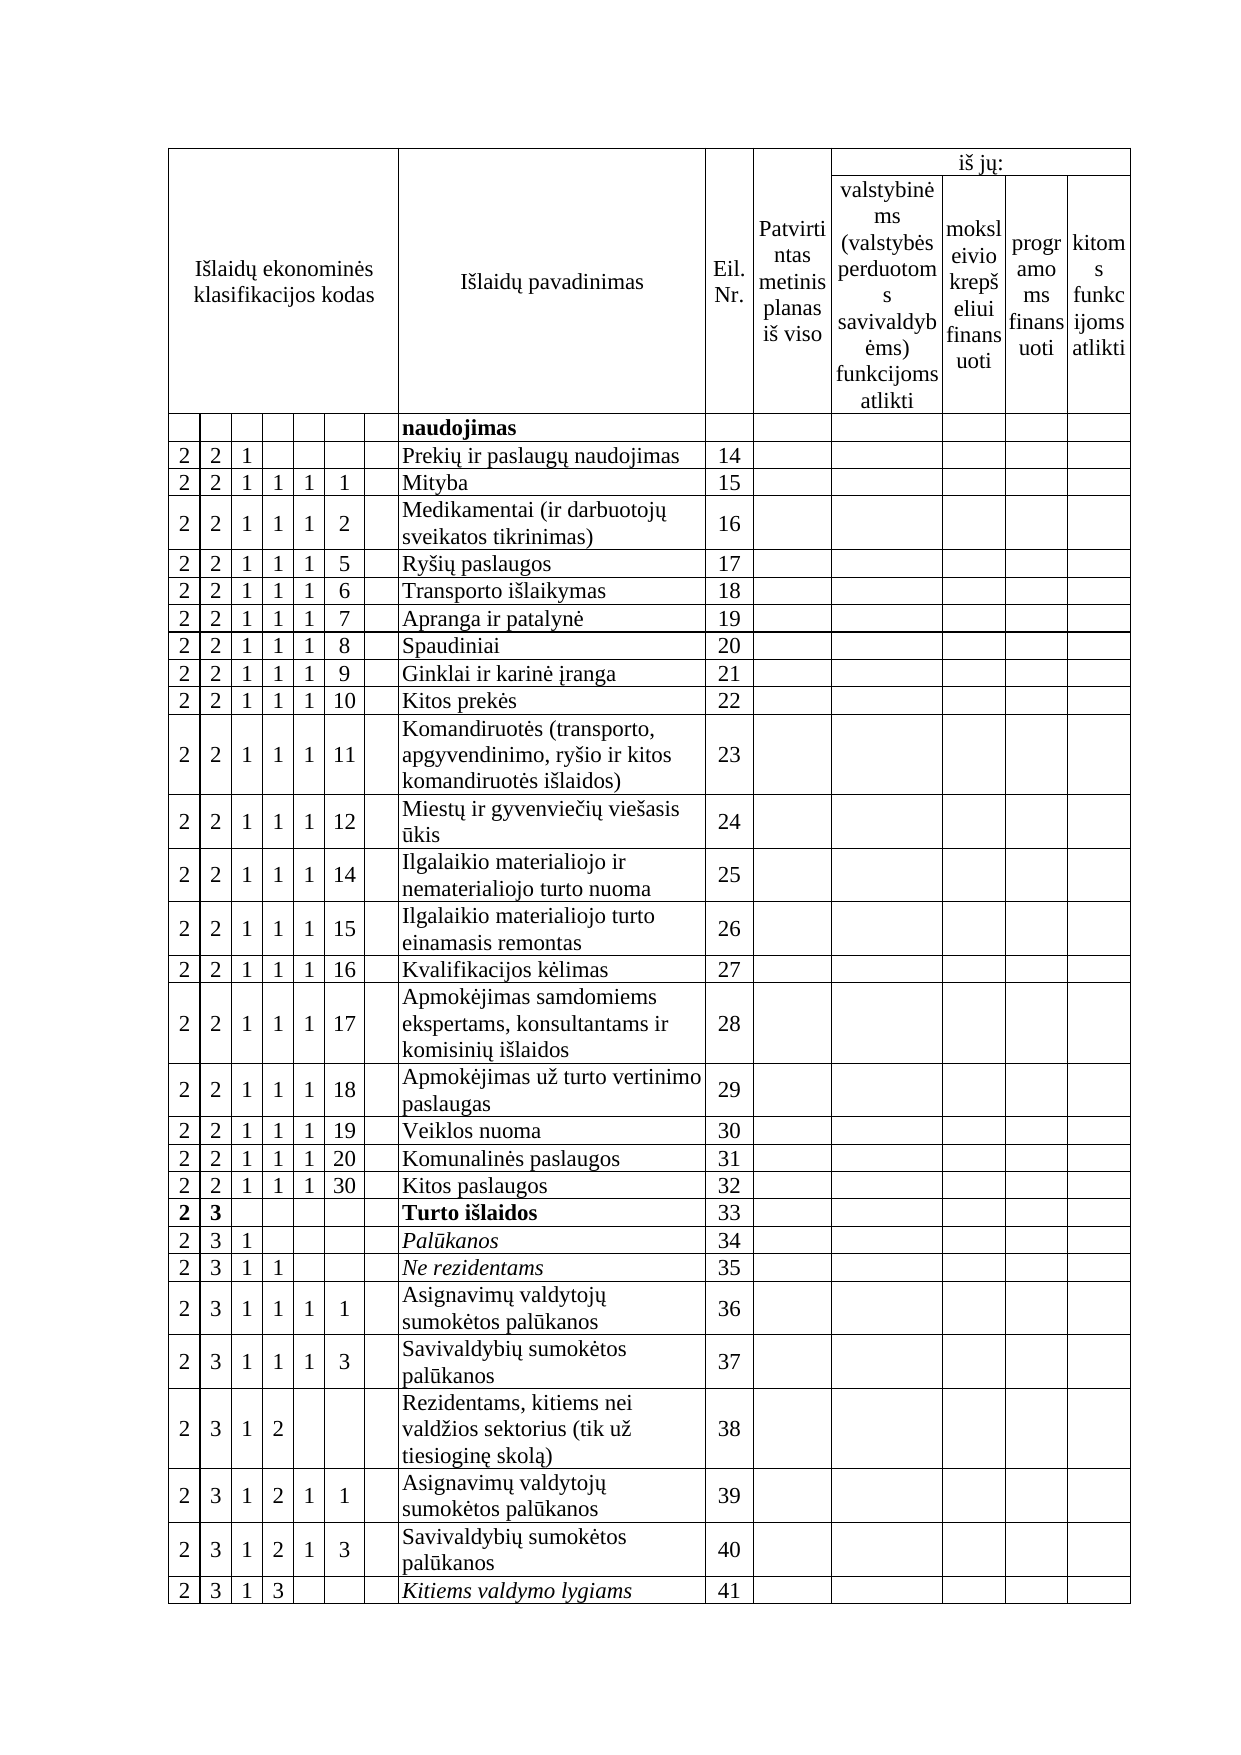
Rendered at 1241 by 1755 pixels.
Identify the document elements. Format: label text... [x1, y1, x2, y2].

table_cell 12 [325, 795, 364, 847]
table_cell [754, 715, 831, 794]
table_cell [365, 1172, 398, 1198]
table_cell 1 [294, 902, 324, 955]
table_cell 36 [706, 1282, 753, 1334]
table_cell [1068, 1523, 1130, 1576]
table_cell [832, 1199, 942, 1226]
table_cell 1 [263, 1064, 293, 1116]
table_cell [1068, 469, 1130, 495]
table_cell [1068, 1469, 1130, 1522]
table_cell [832, 1577, 942, 1603]
table_cell [943, 414, 1005, 441]
table_cell 1 [232, 1523, 262, 1576]
table_cell 1 [294, 983, 324, 1062]
table_cell [832, 983, 942, 1062]
table_cell [943, 1254, 1005, 1281]
table_cell 2 [263, 1469, 293, 1522]
table_cell [1068, 1227, 1130, 1253]
table_cell [263, 442, 293, 468]
table_cell 1 [263, 496, 293, 549]
table_cell [943, 1469, 1005, 1522]
table_cell 16 [706, 496, 753, 549]
table_cell moksleivio krepšeliui finansuoti [943, 176, 1005, 413]
table_cell 3 [201, 1282, 231, 1334]
table_cell [754, 1064, 831, 1116]
table_cell 1 [263, 983, 293, 1062]
table_cell 1 [294, 849, 324, 901]
table_cell [1006, 1064, 1067, 1116]
table_cell 32 [706, 1172, 753, 1198]
table_cell 2 [201, 469, 231, 495]
table_cell Savivaldybių sumokėtos palūkanos [399, 1523, 705, 1576]
table_cell [943, 795, 1005, 847]
table_cell Apmokėjimas samdomiems ekspertams, konsultantams ir komisinių išlaidos [399, 983, 705, 1062]
table_cell [943, 1117, 1005, 1143]
table_cell [365, 983, 398, 1062]
table_cell 3 [201, 1469, 231, 1522]
table_cell 1 [263, 1172, 293, 1198]
table_cell [754, 605, 831, 631]
table_cell 1 [325, 1282, 364, 1334]
table_cell 10 [325, 687, 364, 713]
table_cell [1006, 1282, 1067, 1334]
table_cell [1006, 795, 1067, 847]
table_cell Savivaldybių sumokėtos palūkanos [399, 1335, 705, 1388]
table_cell [365, 1523, 398, 1576]
table_cell 24 [706, 795, 753, 847]
table_cell 3 [325, 1523, 364, 1576]
table_cell 20 [325, 1145, 364, 1171]
table_cell [263, 414, 293, 441]
table_cell [943, 1172, 1005, 1198]
table_cell 1 [294, 956, 324, 982]
table_cell [754, 795, 831, 847]
table_cell 1 [232, 1577, 262, 1603]
table_cell [294, 1389, 324, 1468]
table_cell [832, 1145, 942, 1171]
table_cell [325, 442, 364, 468]
table_cell [943, 1577, 1005, 1603]
table_cell 2 [201, 715, 231, 794]
table_cell [365, 687, 398, 713]
table_cell 1 [294, 605, 324, 631]
table_cell [754, 1254, 831, 1281]
table_cell 2 [169, 983, 199, 1062]
table_header iš jų: [832, 149, 1130, 175]
table_cell [365, 550, 398, 577]
table_cell 2 [169, 1523, 199, 1576]
table_cell [754, 1145, 831, 1171]
table_cell Komunalinės paslaugos [399, 1145, 705, 1171]
table_cell [832, 633, 942, 659]
table_cell 9 [325, 660, 364, 686]
table_cell Kitos paslaugos [399, 1172, 705, 1198]
table_cell 41 [706, 1577, 753, 1603]
table_cell [1068, 956, 1130, 982]
table_cell [365, 1577, 398, 1603]
table_cell [365, 715, 398, 794]
table_cell [754, 578, 831, 604]
table_cell 3 [201, 1227, 231, 1253]
table_cell [263, 1227, 293, 1253]
table_cell [1006, 983, 1067, 1062]
table_cell [1006, 1117, 1067, 1143]
table_cell Veiklos nuoma [399, 1117, 705, 1143]
table_cell 1 [294, 687, 324, 713]
table_cell [294, 1577, 324, 1603]
table_cell 1 [263, 795, 293, 847]
table_cell 1 [263, 633, 293, 659]
table_cell [294, 1254, 324, 1281]
table_cell [365, 1335, 398, 1388]
table_cell [943, 956, 1005, 982]
table_cell 2 [263, 1389, 293, 1468]
table_cell [943, 902, 1005, 955]
table_cell [832, 605, 942, 631]
table_cell 2 [169, 1145, 199, 1171]
table_cell [1006, 715, 1067, 794]
table_cell 1 [294, 578, 324, 604]
table_cell Ryšių paslaugos [399, 550, 705, 577]
table_cell 15 [706, 469, 753, 495]
table_cell 1 [232, 795, 262, 847]
table_cell [325, 1227, 364, 1253]
table_cell 1 [232, 1282, 262, 1334]
table_cell 15 [325, 902, 364, 955]
table_cell 1 [294, 1145, 324, 1171]
table_cell 2 [201, 1145, 231, 1171]
table_cell [1068, 1254, 1130, 1281]
table_cell [943, 1227, 1005, 1253]
table_cell [754, 496, 831, 549]
table_cell 1 [294, 1469, 324, 1522]
table_cell 1 [232, 902, 262, 955]
table_cell [1006, 1469, 1067, 1522]
table_cell 19 [325, 1117, 364, 1143]
table_cell 1 [294, 660, 324, 686]
table_cell Miestų ir gyvenviečių viešasis ūkis [399, 795, 705, 847]
table_cell Kitiems valdymo lygiams [399, 1577, 705, 1603]
table_cell 1 [263, 849, 293, 901]
table_cell 2 [325, 496, 364, 549]
table_cell [1006, 1145, 1067, 1171]
table_cell [832, 469, 942, 495]
table_cell 14 [325, 849, 364, 901]
table_cell 1 [232, 1227, 262, 1253]
table_cell [754, 1172, 831, 1198]
table_cell [754, 442, 831, 468]
table_cell 1 [232, 1389, 262, 1468]
table_cell 2 [169, 578, 199, 604]
table_cell 2 [169, 1254, 199, 1281]
table_cell [943, 633, 1005, 659]
table_cell 2 [201, 795, 231, 847]
table_cell [325, 1577, 364, 1603]
table_cell 2 [169, 442, 199, 468]
table_cell 2 [201, 983, 231, 1062]
table_cell [754, 414, 831, 441]
table_cell [365, 633, 398, 659]
table_cell [365, 1064, 398, 1116]
table_cell 2 [169, 1389, 199, 1468]
table_cell Asignavimų valdytojų sumokėtos palūkanos [399, 1282, 705, 1334]
table_cell [754, 1523, 831, 1576]
table_cell [1068, 715, 1130, 794]
table_cell [365, 414, 398, 441]
table_cell [943, 1199, 1005, 1226]
table_cell [232, 1199, 262, 1226]
table_cell [365, 442, 398, 468]
table_cell 1 [263, 687, 293, 713]
table_cell 2 [169, 1199, 199, 1226]
table_cell Apranga ir patalynė [399, 605, 705, 631]
table_cell [754, 687, 831, 713]
table_cell Ilgalaikio materialiojo ir nematerialiojo turto nuoma [399, 849, 705, 901]
table_cell 1 [263, 1282, 293, 1334]
table_cell [943, 1064, 1005, 1116]
table_header Patvirtintas metinis planas iš viso [754, 149, 831, 413]
table_cell 1 [232, 442, 262, 468]
table_cell [294, 414, 324, 441]
table_cell 2 [201, 660, 231, 686]
table_cell [754, 550, 831, 577]
table_cell 14 [706, 442, 753, 468]
table_cell [1006, 1577, 1067, 1603]
table_cell [325, 1389, 364, 1468]
table_cell 2 [201, 605, 231, 631]
table_cell [1068, 660, 1130, 686]
table_cell 17 [325, 983, 364, 1062]
table_cell 1 [263, 1145, 293, 1171]
table_cell 2 [169, 1117, 199, 1143]
table_cell 1 [294, 496, 324, 549]
table_cell 2 [169, 902, 199, 955]
table_cell [832, 1282, 942, 1334]
table_cell [1068, 1064, 1130, 1116]
table_cell 21 [706, 660, 753, 686]
table_cell 6 [325, 578, 364, 604]
table_cell 1 [232, 1117, 262, 1143]
table_cell 1 [294, 1282, 324, 1334]
table_cell [832, 496, 942, 549]
table_cell [365, 1117, 398, 1143]
table_cell 1 [294, 1335, 324, 1388]
table_cell 28 [706, 983, 753, 1062]
table_cell 2 [169, 633, 199, 659]
table_cell 1 [232, 715, 262, 794]
table_cell 3 [201, 1577, 231, 1603]
table_cell 2 [169, 1577, 199, 1603]
table_cell 18 [325, 1064, 364, 1116]
table_cell [365, 1227, 398, 1253]
table_cell [1006, 496, 1067, 549]
table_cell [1068, 849, 1130, 901]
table_cell [754, 1335, 831, 1388]
table_cell [1006, 605, 1067, 631]
table_cell 7 [325, 605, 364, 631]
table_cell [754, 902, 831, 955]
table_cell [325, 414, 364, 441]
table_cell 1 [232, 687, 262, 713]
table_cell 3 [325, 1335, 364, 1388]
table_cell 26 [706, 902, 753, 955]
table_cell kitoms funkcijoms atlikti [1068, 176, 1130, 413]
table_cell [754, 1282, 831, 1334]
table_cell [943, 469, 1005, 495]
table_cell 2 [169, 1335, 199, 1388]
table_cell [832, 550, 942, 577]
table_cell 1 [232, 469, 262, 495]
table_header Eil. Nr. [706, 149, 753, 413]
table_cell [832, 1227, 942, 1253]
table_cell [754, 956, 831, 982]
table_cell 2 [169, 469, 199, 495]
table_cell [1006, 1172, 1067, 1198]
table_cell Rezidentams, kitiems nei valdžios sektorius (tik už tiesioginę skolą) [399, 1389, 705, 1468]
table_cell [1006, 660, 1067, 686]
table_cell [832, 442, 942, 468]
table_cell [1068, 1117, 1130, 1143]
table_cell [294, 442, 324, 468]
table_cell 2 [169, 605, 199, 631]
table_cell 30 [325, 1172, 364, 1198]
table_cell 1 [232, 578, 262, 604]
table_cell 1 [232, 496, 262, 549]
table_cell [365, 1389, 398, 1468]
table_cell 2 [201, 1117, 231, 1143]
table_cell 1 [263, 1335, 293, 1388]
table_cell [1068, 496, 1130, 549]
table_cell [325, 1254, 364, 1281]
table_cell [943, 983, 1005, 1062]
table_cell 1 [294, 550, 324, 577]
table_cell [294, 1227, 324, 1253]
table_cell 1 [232, 550, 262, 577]
table_cell Ginklai ir karinė įranga [399, 660, 705, 686]
table_cell [1068, 442, 1130, 468]
table_cell [943, 496, 1005, 549]
table_cell 2 [169, 660, 199, 686]
table_cell 2 [201, 956, 231, 982]
table_cell 2 [169, 550, 199, 577]
table_cell Palūkanos [399, 1227, 705, 1253]
table_header Išlaidų pavadinimas [399, 149, 705, 413]
table_cell [1006, 1199, 1067, 1226]
table_cell 2 [169, 687, 199, 713]
table_cell [943, 1389, 1005, 1468]
table_cell [1006, 956, 1067, 982]
table_cell Komandiruotės (transporto, apgyvendinimo, ryšio ir kitos komandiruotės išlaidos) [399, 715, 705, 794]
table_cell [365, 1199, 398, 1226]
table_cell 8 [325, 633, 364, 659]
table_cell [832, 687, 942, 713]
table_cell [1006, 902, 1067, 955]
table_cell [365, 1282, 398, 1334]
table_cell [943, 1282, 1005, 1334]
table_cell 2 [169, 1227, 199, 1253]
table_cell 2 [201, 687, 231, 713]
table_cell [365, 660, 398, 686]
table_cell 17 [706, 550, 753, 577]
table_cell 3 [201, 1523, 231, 1576]
table_cell 1 [294, 715, 324, 794]
table_cell 35 [706, 1254, 753, 1281]
table_cell 1 [263, 715, 293, 794]
table_cell 1 [232, 633, 262, 659]
table_cell Kitos prekės [399, 687, 705, 713]
table_cell 1 [294, 1117, 324, 1143]
table_cell [365, 956, 398, 982]
table_cell [1068, 578, 1130, 604]
table_cell [832, 414, 942, 441]
table_cell 2 [263, 1523, 293, 1576]
table_cell 1 [232, 849, 262, 901]
table_cell 1 [232, 956, 262, 982]
table_cell [1006, 849, 1067, 901]
table_cell 19 [706, 605, 753, 631]
table_cell 1 [325, 1469, 364, 1522]
table_cell 1 [294, 1064, 324, 1116]
table_cell 2 [201, 578, 231, 604]
table_cell [754, 1227, 831, 1253]
table_cell 2 [169, 1064, 199, 1116]
table_cell 1 [232, 983, 262, 1062]
table_cell [832, 902, 942, 955]
table_cell Turto išlaidos [399, 1199, 705, 1226]
table_cell [1068, 1199, 1130, 1226]
table_cell [263, 1199, 293, 1226]
table_cell [832, 1469, 942, 1522]
table_cell [1006, 1389, 1067, 1468]
table_cell [754, 633, 831, 659]
table_cell [943, 442, 1005, 468]
table_cell 2 [201, 849, 231, 901]
table_cell [1068, 1335, 1130, 1388]
table_cell 2 [169, 1469, 199, 1522]
table_cell 16 [325, 956, 364, 982]
table_cell [1006, 687, 1067, 713]
table_cell [365, 605, 398, 631]
table_cell 2 [169, 715, 199, 794]
table_cell Apmokėjimas už turto vertinimo paslaugas [399, 1064, 705, 1116]
table_cell [365, 849, 398, 901]
table_cell [1006, 1254, 1067, 1281]
table_cell [169, 414, 199, 441]
table_cell [943, 1523, 1005, 1576]
table_cell Mityba [399, 469, 705, 495]
table_cell 1 [294, 1172, 324, 1198]
table_cell 23 [706, 715, 753, 794]
table_cell 1 [263, 605, 293, 631]
table_cell 37 [706, 1335, 753, 1388]
table_cell Ilgalaikio materialiojo turto einamasis remontas [399, 902, 705, 955]
table_cell [832, 1117, 942, 1143]
table_cell [943, 687, 1005, 713]
table_cell Prekių ir paslaugų naudojimas [399, 442, 705, 468]
table_cell [832, 1172, 942, 1198]
table_cell Asignavimų valdytojų sumokėtos palūkanos [399, 1469, 705, 1522]
table_cell [1068, 1389, 1130, 1468]
table_cell programoms finansuoti [1006, 176, 1067, 413]
table_cell [1068, 1577, 1130, 1603]
table_cell Transporto išlaikymas [399, 578, 705, 604]
table_cell 2 [201, 442, 231, 468]
table_cell [754, 1389, 831, 1468]
table_cell [1068, 633, 1130, 659]
table_cell [1068, 1282, 1130, 1334]
table_cell 39 [706, 1469, 753, 1522]
table_cell 2 [169, 1172, 199, 1198]
table_cell 1 [263, 956, 293, 982]
table_cell [832, 1523, 942, 1576]
table_cell [832, 1389, 942, 1468]
table_cell [943, 660, 1005, 686]
table_cell Ne rezidentams [399, 1254, 705, 1281]
table_cell [832, 849, 942, 901]
table_cell 34 [706, 1227, 753, 1253]
table_cell 2 [201, 496, 231, 549]
table_cell [1006, 414, 1067, 441]
table_cell 29 [706, 1064, 753, 1116]
table_cell 1 [232, 660, 262, 686]
table_cell 2 [169, 1282, 199, 1334]
table_cell [754, 469, 831, 495]
table_cell [365, 578, 398, 604]
table_cell [754, 1117, 831, 1143]
table_cell [1068, 687, 1130, 713]
table_cell [1006, 550, 1067, 577]
table_cell 1 [232, 1335, 262, 1388]
table_cell 1 [232, 1145, 262, 1171]
table_cell 1 [263, 1117, 293, 1143]
table_cell [706, 414, 753, 441]
table_cell 3 [201, 1335, 231, 1388]
table_cell 2 [201, 550, 231, 577]
table_cell [832, 660, 942, 686]
table_cell [1006, 1523, 1067, 1576]
table_cell 27 [706, 956, 753, 982]
table_cell valstybinėms (valstybės perduotoms savivaldybėms) funkcijoms atlikti [832, 176, 942, 413]
table_cell 3 [201, 1254, 231, 1281]
table_cell 1 [263, 578, 293, 604]
table_cell [754, 1199, 831, 1226]
table_cell [1068, 414, 1130, 441]
table_cell 1 [294, 633, 324, 659]
table_cell 11 [325, 715, 364, 794]
table_cell 20 [706, 633, 753, 659]
table_cell 3 [263, 1577, 293, 1603]
table_cell [754, 1469, 831, 1522]
table_cell [365, 1254, 398, 1281]
table_cell 1 [232, 1064, 262, 1116]
table_cell 1 [294, 1523, 324, 1576]
table_cell [325, 1199, 364, 1226]
table_header Išlaidų ekonominės klasifikacijos kodas [169, 149, 398, 413]
table_cell 1 [232, 1172, 262, 1198]
table_cell [1068, 795, 1130, 847]
table_cell [832, 1335, 942, 1388]
table_cell [365, 469, 398, 495]
table_cell [294, 1199, 324, 1226]
table_cell 3 [201, 1389, 231, 1468]
table_cell 3 [201, 1199, 231, 1226]
table_cell [1068, 550, 1130, 577]
table_cell 1 [294, 795, 324, 847]
table_cell [943, 550, 1005, 577]
table_cell [1006, 578, 1067, 604]
table_cell 1 [263, 469, 293, 495]
table_cell [1006, 633, 1067, 659]
table_cell [832, 956, 942, 982]
table_cell naudojimas [399, 414, 705, 441]
table_cell 1 [263, 902, 293, 955]
table_cell [1006, 442, 1067, 468]
table_cell [943, 1335, 1005, 1388]
table_cell Spaudiniai [399, 633, 705, 659]
table_cell Medikamentai (ir darbuotojų sveikatos tikrinimas) [399, 496, 705, 549]
table_cell [943, 715, 1005, 794]
table_cell [832, 715, 942, 794]
table_cell 2 [201, 1064, 231, 1116]
table_cell [943, 1145, 1005, 1171]
table_cell 5 [325, 550, 364, 577]
table_cell [365, 795, 398, 847]
table_cell [1068, 983, 1130, 1062]
table_cell [1006, 1227, 1067, 1253]
table_cell [365, 902, 398, 955]
table_cell 1 [232, 1254, 262, 1281]
table_cell 30 [706, 1117, 753, 1143]
table_cell [1068, 1172, 1130, 1198]
table_cell [1068, 605, 1130, 631]
table_cell 2 [169, 795, 199, 847]
table_cell 1 [325, 469, 364, 495]
table_cell [1006, 1335, 1067, 1388]
table_cell [1006, 469, 1067, 495]
table_cell [365, 496, 398, 549]
table_cell 40 [706, 1523, 753, 1576]
table_cell [754, 849, 831, 901]
table_cell [365, 1145, 398, 1171]
table_cell 2 [201, 1172, 231, 1198]
table_cell 33 [706, 1199, 753, 1226]
table_cell 2 [201, 633, 231, 659]
table_cell 1 [263, 550, 293, 577]
table_cell 22 [706, 687, 753, 713]
table_cell 1 [294, 469, 324, 495]
table_cell 2 [169, 849, 199, 901]
table_cell [832, 1254, 942, 1281]
table_cell 2 [169, 496, 199, 549]
table_cell [943, 578, 1005, 604]
table_cell 31 [706, 1145, 753, 1171]
table_cell 18 [706, 578, 753, 604]
table_cell 1 [232, 605, 262, 631]
table_cell 38 [706, 1389, 753, 1468]
table_cell [754, 660, 831, 686]
table_cell [832, 1064, 942, 1116]
table_cell [943, 849, 1005, 901]
table_cell Kvalifikacijos kėlimas [399, 956, 705, 982]
table_cell [943, 605, 1005, 631]
table_cell [832, 795, 942, 847]
table_cell 2 [201, 902, 231, 955]
table_cell [201, 414, 231, 441]
table_cell 1 [232, 1469, 262, 1522]
table_cell [365, 1469, 398, 1522]
table_cell [754, 1577, 831, 1603]
table_cell 2 [169, 956, 199, 982]
table_cell [232, 414, 262, 441]
table_cell [832, 578, 942, 604]
table_cell 1 [263, 660, 293, 686]
table_cell [1068, 902, 1130, 955]
table_cell 1 [263, 1254, 293, 1281]
table_cell [1068, 1145, 1130, 1171]
table_cell 25 [706, 849, 753, 901]
table_cell [754, 983, 831, 1062]
